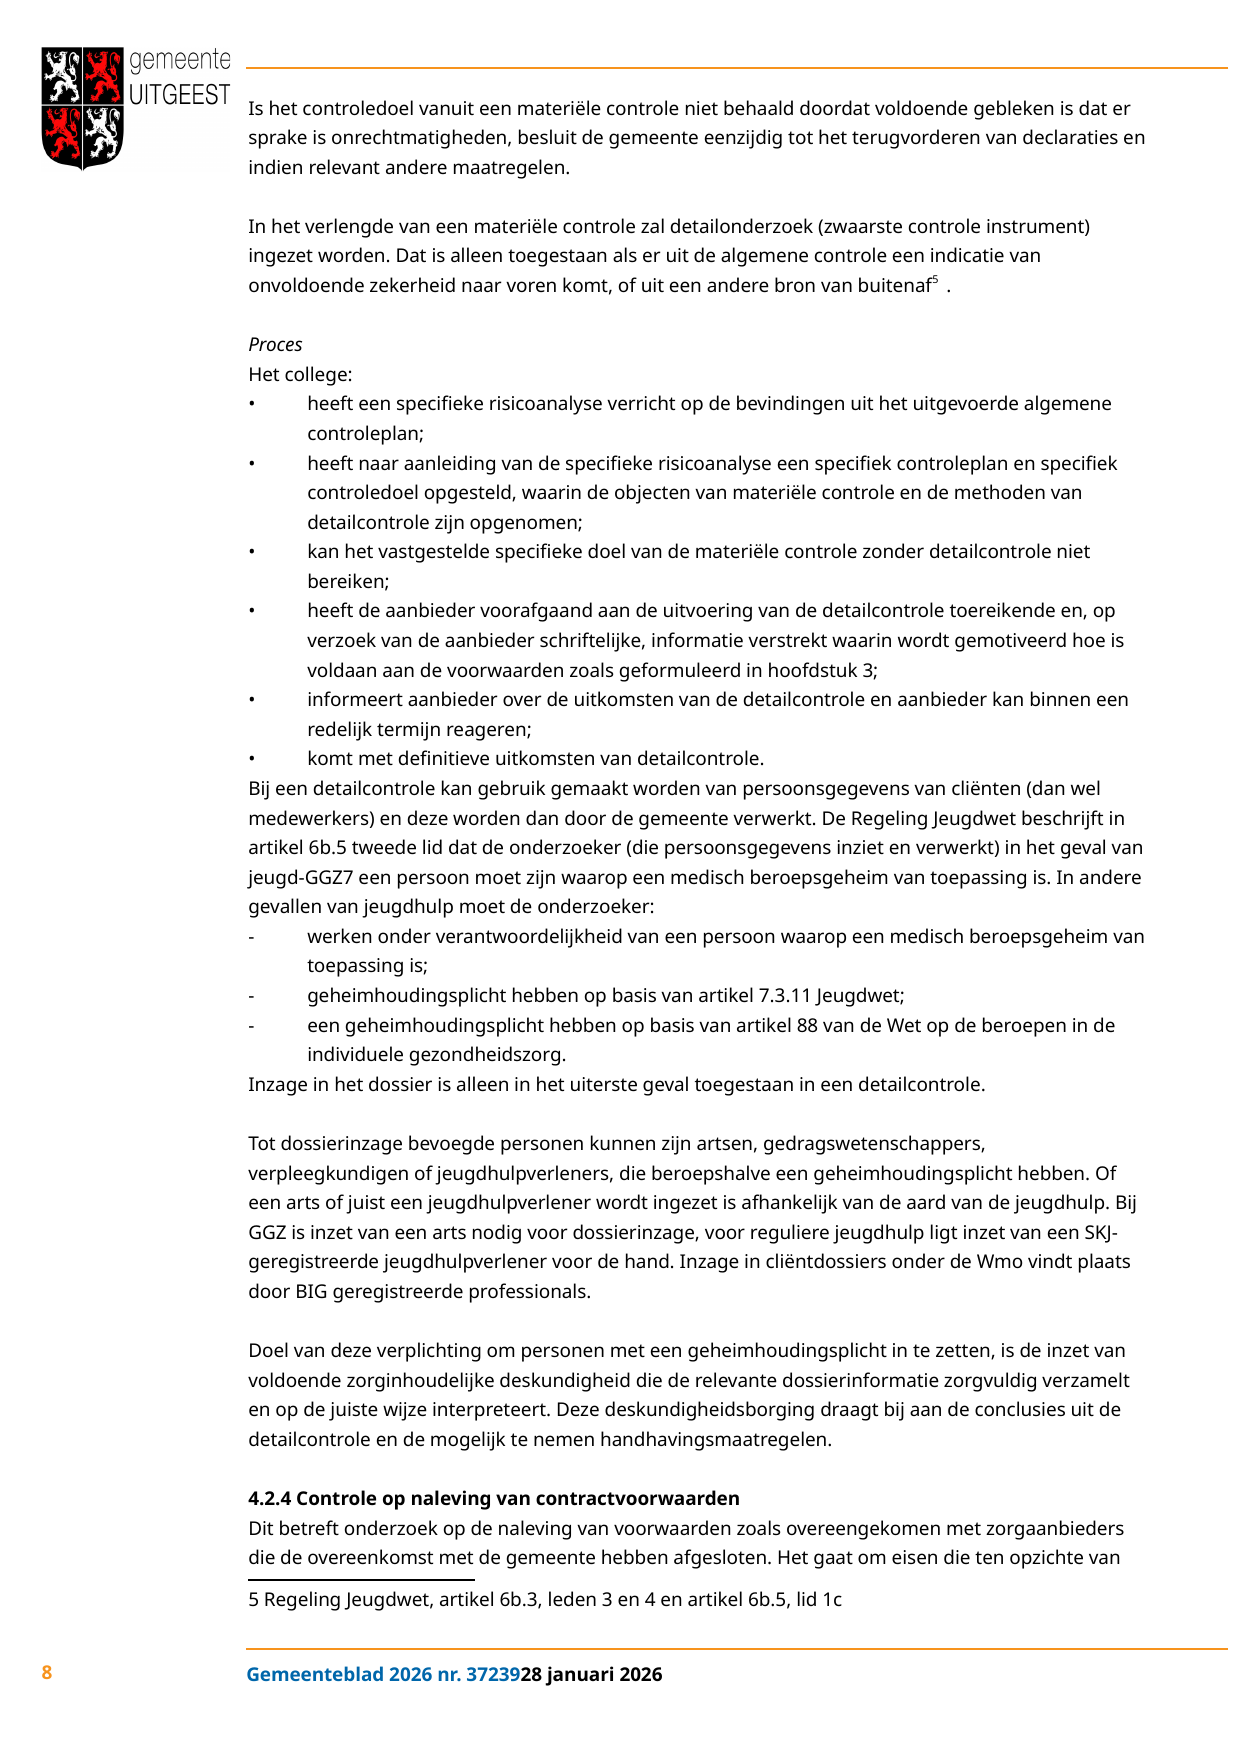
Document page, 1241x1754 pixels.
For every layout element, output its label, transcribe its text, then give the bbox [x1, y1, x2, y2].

text 4.2.4 Controle op naleving van contractvoorwaarden [248, 1485, 1152, 1511]
text Doel van deze verplichting om personen met een geheimhoudingsplicht in te zetten, is de inzet van voldoende zorginhoudelijke deskundigheid die de relevante dossierinformatie zorgvuldig verzamelt en op de juiste wijze interpreteert. Deze deskundigheidsborging draagt bij aan de conclusies uit de detailcontrole en de mogelijk te nemen handhavingsmaatregelen. [248, 1337, 1152, 1452]
picture [41, 47, 231, 172]
list informeert aanbieder over de uitkomsten van de detailcontrole en aanbieder kan binnen een redelijk termijn reageren; [248, 686, 1152, 742]
list heeft de aanbieder voorafgaand aan de uitvoering van de detailcontrole toereikende en, op verzoek van de aanbieder schriftelijke, informatie verstrekt waarin wordt gemotiveerd hoe is voldaan aan de voorwaarden zoals geformuleerd in hoofdstuk 3; [248, 598, 1152, 683]
list geheimhoudingsplicht hebben op basis van artikel 7.3.11 Jeugdwet; [248, 982, 1152, 1008]
text Tot dossierinzage bevoegde personen kunnen zijn artsen, gedragswetenschappers, verpleegkundigen of jeugdhulpverleners, die beroepshalve een geheimhoudingsplicht hebben. Of een arts of juist een jeugdhulpverlener wordt ingezet is afhankelijk van de aard van de jeugdhulp. Bij GGZ is inzet van een arts nodig voor dossierinzage, voor reguliere jeugdhulp ligt inzet van een SKJ-geregistreerde jeugdhulpverlener voor de hand. Inzage in cliëntdossiers onder de Wmo vindt plaats door BIG geregistreerde professionals. [248, 1130, 1152, 1304]
text Inzage in het dossier is alleen in het uiterste geval toegestaan in een detailcontrole. [248, 1071, 1152, 1097]
text Bij een detailcontrole kan gebruik gemaakt worden van persoonsgegevens van cliënten (dan wel medewerkers) en deze worden dan door de gemeente verwerkt. De Regeling Jeugdwet beschrijft in artikel 6b.5 tweede lid dat de onderzoeker (die persoonsgegevens inziet en verwerkt) in het geval van jeugd-GGZ7 een persoon moet zijn waarop een medisch beroepsgeheim van toepassing is. In andere gevallen van jeugdhulp moet de onderzoeker: [248, 775, 1152, 919]
text Dit betreft onderzoek op de naleving van voorwaarden zoals overeengekomen met zorgaanbieders die de overeenkomst met de gemeente hebben afgesloten. Het gaat om eisen die ten opzichte van [248, 1515, 1152, 1570]
text Is het controledoel vanuit een materiële controle niet behaald doordat voldoende gebleken is dat er sprake is onrechtmatigheden, besluit de gemeente eenzijdig tot het terugvorderen van declaraties en indien relevant andere maatregelen. [248, 95, 1152, 180]
list kan het vastgestelde specifieke doel van de materiële controle zonder detailcontrole niet bereiken; [248, 538, 1152, 594]
list een geheimhoudingsplicht hebben op basis van artikel 88 van de Wet op de beroepen in de individuele gezondheidszorg. [248, 1012, 1152, 1067]
text Proces [248, 331, 1152, 357]
list komt met definitieve uitkomsten van detailcontrole. [248, 746, 1152, 771]
text Regeling Jeugdwet, artikel 6b.3, leden 3 en 4 en artikel 6b.5, lid 1c [248, 1586, 1152, 1612]
list heeft naar aanleiding van de specifieke risicoanalyse een specifiek controleplan en specifiek controledoel opgesteld, waarin de objecten van materiële controle en de methoden van detailcontrole zijn opgenomen; [248, 450, 1152, 535]
text Het college: [248, 361, 1152, 387]
list heeft een specifieke risicoanalyse verricht op de bevindingen uit het uitgevoerde algemene controleplan; [248, 391, 1152, 446]
list werken onder verantwoordelijkheid van een persoon waarop een medisch beroepsgeheim van toepassing is; [248, 923, 1152, 978]
text In het verlengde van een materiële controle zal detailonderzoek (zwaarste controle instrument) ingezet worden. Dat is alleen toegestaan als er uit de algemene controle een indicatie van onvoldoende zekerheid naar voren komt, of uit een andere bron van buitenaf . [248, 213, 1152, 298]
